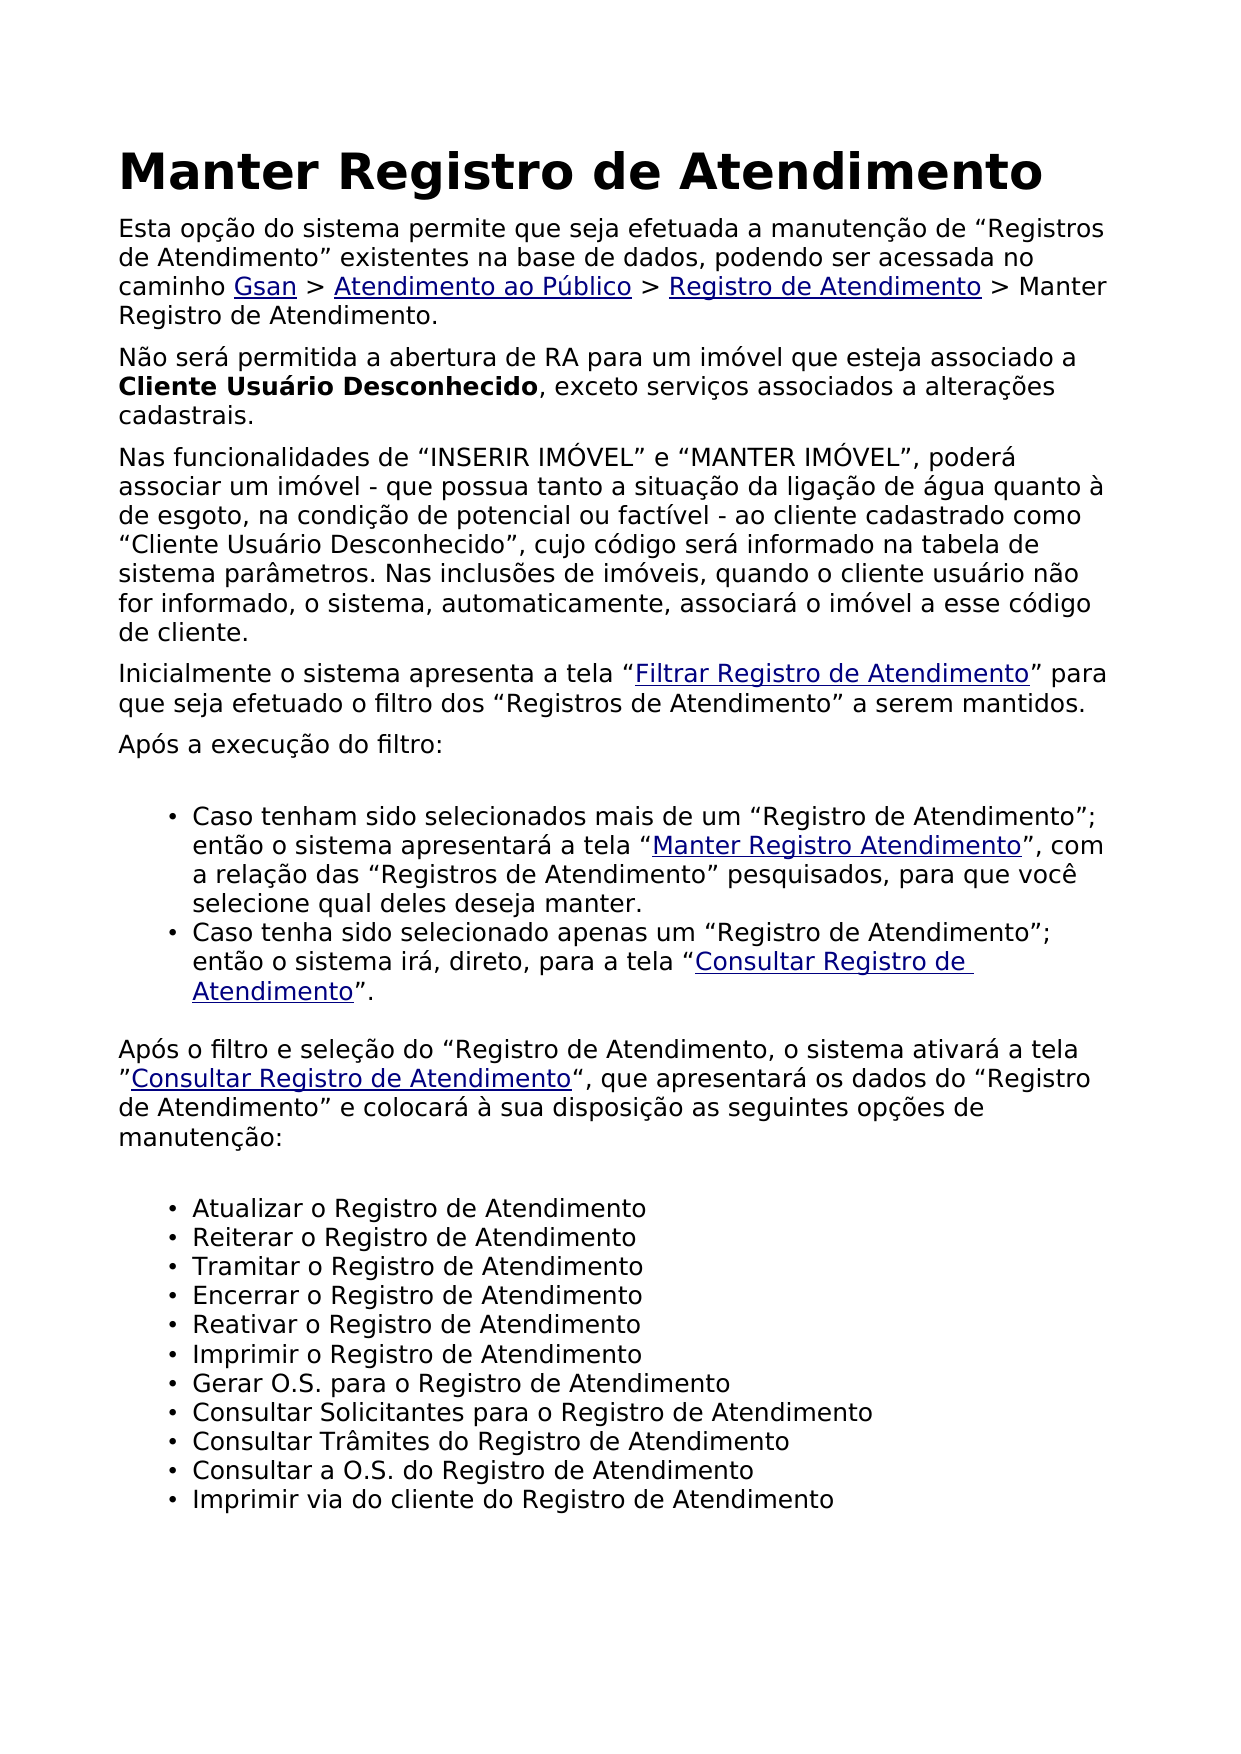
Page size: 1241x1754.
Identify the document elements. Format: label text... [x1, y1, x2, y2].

list Caso tenham sido selecionados mais de um “Registro de Atendimento”; então o sistema apresentará a tela “Manter Registro Atendimento”, com a relação das “Registros de Atendimento” pesquisados, para que você selecione qual deles deseja manter. [177, 802, 1122, 918]
text Esta opção do sistema permite que seja efetuada a manutenção de “Registros de Atendimento” existentes na base de dados, podendo ser acessada no caminho Gsan > Atendimento ao Público > Registro de Atendimento > Manter Registro de Atendimento. [118, 214, 1122, 331]
list Gerar O.S. para o Registro de Atendimento [177, 1369, 1122, 1398]
list Reiterar o Registro de Atendimento [177, 1223, 1122, 1252]
list Consultar a O.S. do Registro de Atendimento [177, 1456, 1122, 1486]
list Encerrar o Registro de Atendimento [177, 1281, 1122, 1311]
list Reativar o Registro de Atendimento [177, 1311, 1122, 1340]
list Caso tenha sido selecionado apenas um “Registro de Atendimento”; então o sistema irá, direto, para a tela “Consultar Registro de Atendimento”. [177, 918, 1122, 1006]
text Não será permitida a abertura de RA para um imóvel que esteja associado a Cliente Usuário Desconhecido, exceto serviços associados a alterações cadastrais. [118, 343, 1122, 431]
list Consultar Solicitantes para o Registro de Atendimento [177, 1398, 1122, 1427]
text Nas funcionalidades de “INSERIR IMÓVEL” e “MANTER IMÓVEL”, poderá associar um imóvel - que possua tanto a situação da ligação de água quanto à de esgoto, na condição de potencial ou factível - ao cliente cadastrado como “Cliente Usuário Desconhecido”, cujo código será informado na tabela de sistema parâmetros. Nas inclusões de imóveis, quando o cliente usuário não for informado, o sistema, automaticamente, associará o imóvel a esse código de cliente. [118, 443, 1122, 647]
text Após o filtro e seleção do “Registro de Atendimento, o sistema ativará a tela ”Consultar Registro de Atendimento“, que apresentará os dados do “Registro de Atendimento” e colocará à sua disposição as seguintes opções de manutenção: [118, 1035, 1122, 1152]
text Inicialmente o sistema apresenta a tela “Filtrar Registro de Atendimento” para que seja efetuado o filtro dos “Registros de Atendimento” a serem mantidos. [118, 660, 1122, 718]
subtitle Manter Registro de Atendimento [118, 143, 1122, 201]
list Tramitar o Registro de Atendimento [177, 1252, 1122, 1281]
text Após a execução do filtro: [118, 731, 1122, 760]
list Atualizar o Registro de Atendimento [177, 1194, 1122, 1223]
list Consultar Trâmites do Registro de Atendimento [177, 1427, 1122, 1456]
list Imprimir via do cliente do Registro de Atendimento [177, 1486, 1122, 1515]
list Imprimir o Registro de Atendimento [177, 1340, 1122, 1369]
